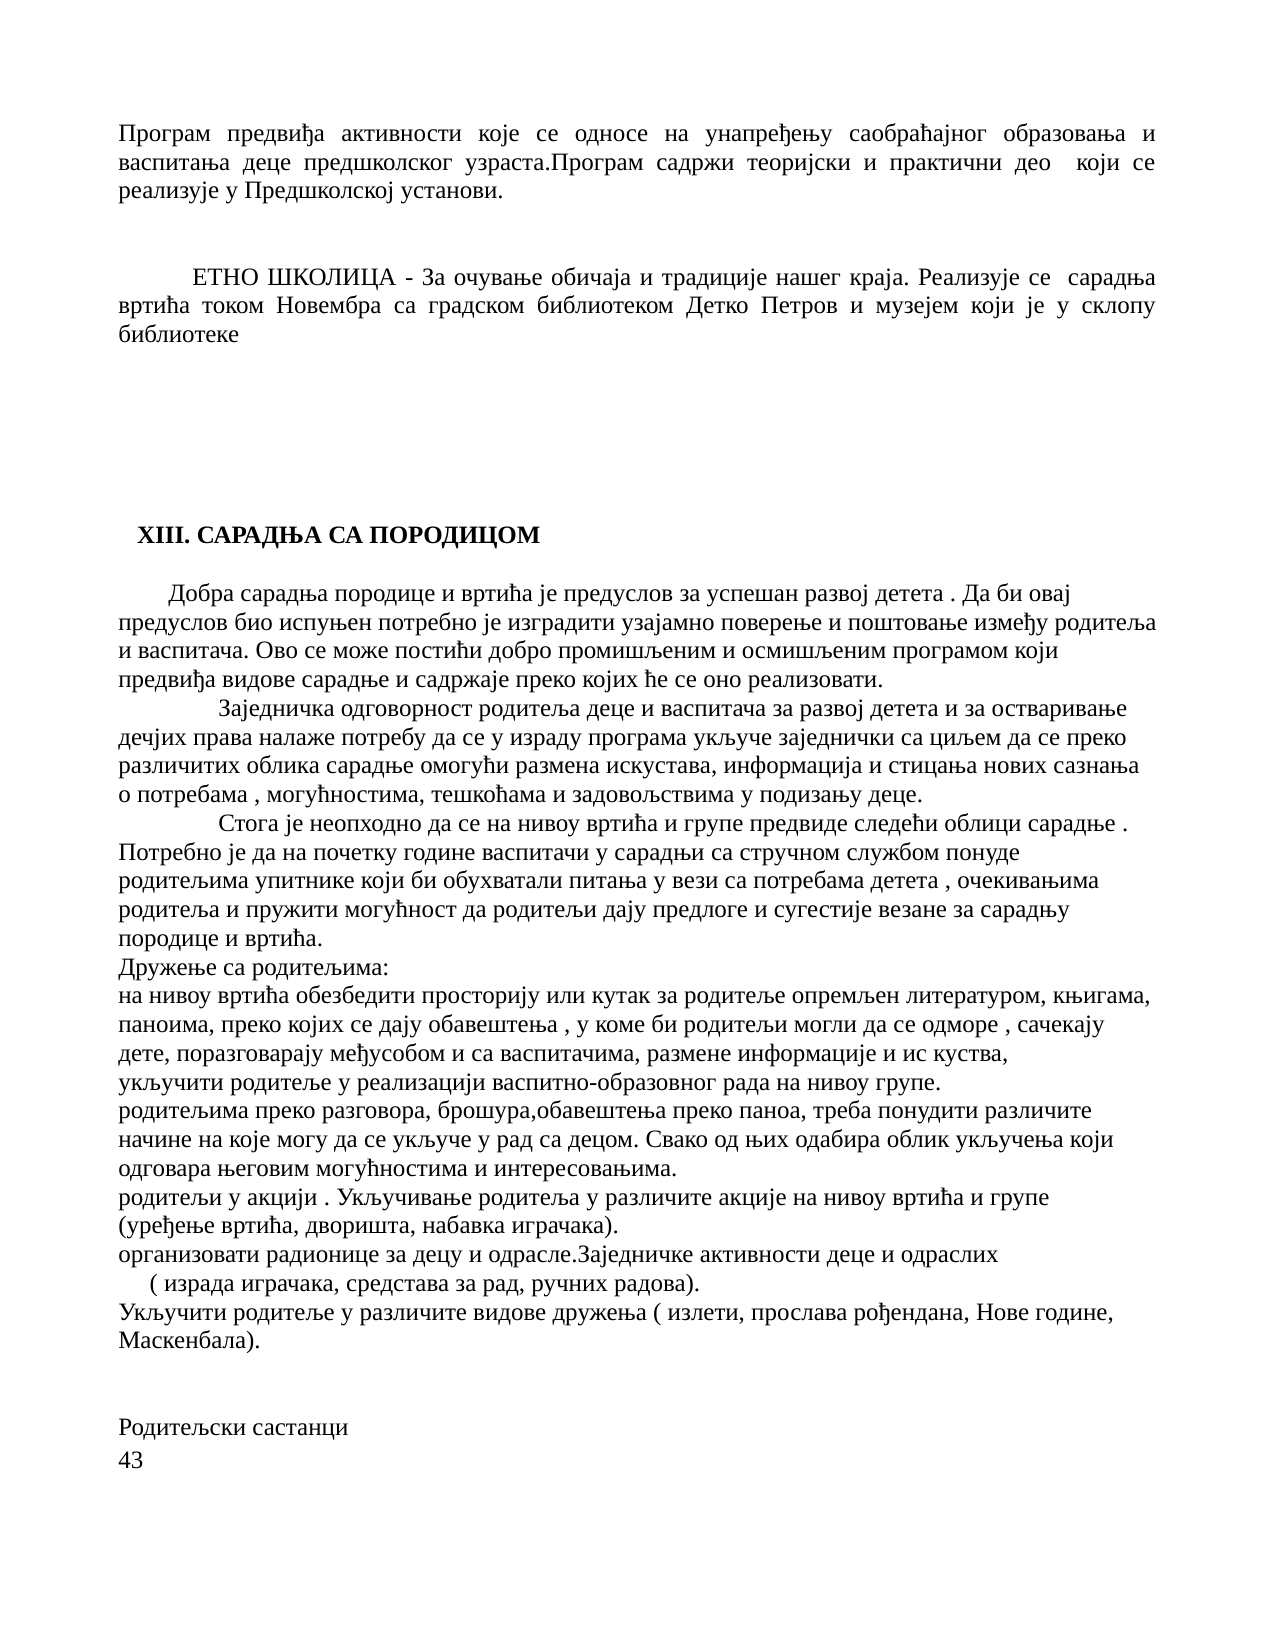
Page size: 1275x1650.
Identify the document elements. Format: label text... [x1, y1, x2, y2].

text укључити родитеље у реализацији васпитно-образовног рада на нивоу групе. [118, 1067, 1157, 1096]
text Стога је неопходно да се на нивоу вртића и групе предвиде следећи облици сарадње . [118, 808, 1157, 837]
text ( израда играчака, средстава за рад, ручних радова). [118, 1268, 1157, 1297]
text родитељима преко разговора, брошура,обавештења преко паноа, треба понудити различите начине на које могу да се укључе у рад са децом. Свако од њих одабира облик укључења који одговара његовим могућностима и интересовањима. [118, 1096, 1157, 1182]
text Дружење са родитељима: [118, 952, 1157, 981]
text Родитељски састанци [118, 1412, 1157, 1441]
text Укључити родитеље у различите видове дружења ( излети, прослава рођендана, Нове године, Маскенбала). [118, 1297, 1157, 1354]
text XIII. САРАДЊА СА ПОРОДИЦОМ [118, 521, 1157, 549]
text организовати радионице за децу и одрасле.Заједничке активности деце и одраслих [118, 1239, 1157, 1268]
text на нивоу вртића обезбедити просторију или кутак за родитеље опремљен литературом, књигама, паноима, преко којих се дају обавештења , у коме би родитељи могли да се одморе , сачекају дете, поразговарају међусобом и са васпитачима, размене информације и ис куства, [118, 981, 1157, 1067]
text Заједничка одговорност родитеља деце и васпитача за развој детета и за остваривање дечјих права налаже потребу да се у израду програма укључе заједнички са циљем да се преко различитих облика сарадње омогући размена искустава, информација и стицања нових сазнања о потребама , могућностима, тешкоћама и задовољствима у подизању деце. [118, 693, 1157, 808]
text родитељи у акцији . Укључивање родитеља у различите акције на нивоу вртића и групе (уређење вртића, дворишта, набавка играчака). [118, 1182, 1157, 1239]
text Потребно је да на почетку године васпитачи у сарадњи са стручном службом понуде родитељима упитнике који би обухватали питања у вези са потребама детета , очекивањима родитеља и пружити могућност да родитељи дају предлоге и сугестије везане за сарадњу породице и вртића. [118, 837, 1157, 952]
text Добра сарадња породице и вртића је предуслов за успешан развој детета . Да би овај предуслов био испуњен потребно је изградити узајамно поверење и поштовање између родитеља и васпитача. Ово се може постићи добро промишљеним и осмишљеним програмом који предвиђа видове сарадње и садржаје преко којих ће се оно реализовати. [118, 578, 1157, 693]
text ЕТНО ШКОЛИЦА - За очување обичаја и традиције нашег краја. Реализује се сарадња вртића током Новембра са градском библиотеком Детко Петров и музејем који је у склопу библиотеке [118, 262, 1157, 348]
text Програм предвиђа активности које се односе на унапређењу саобраћајног образовања и васпитања деце предшколског узраста.Програм садржи теоријски и практични део који се реализује у Предшколској установи. [118, 118, 1157, 204]
